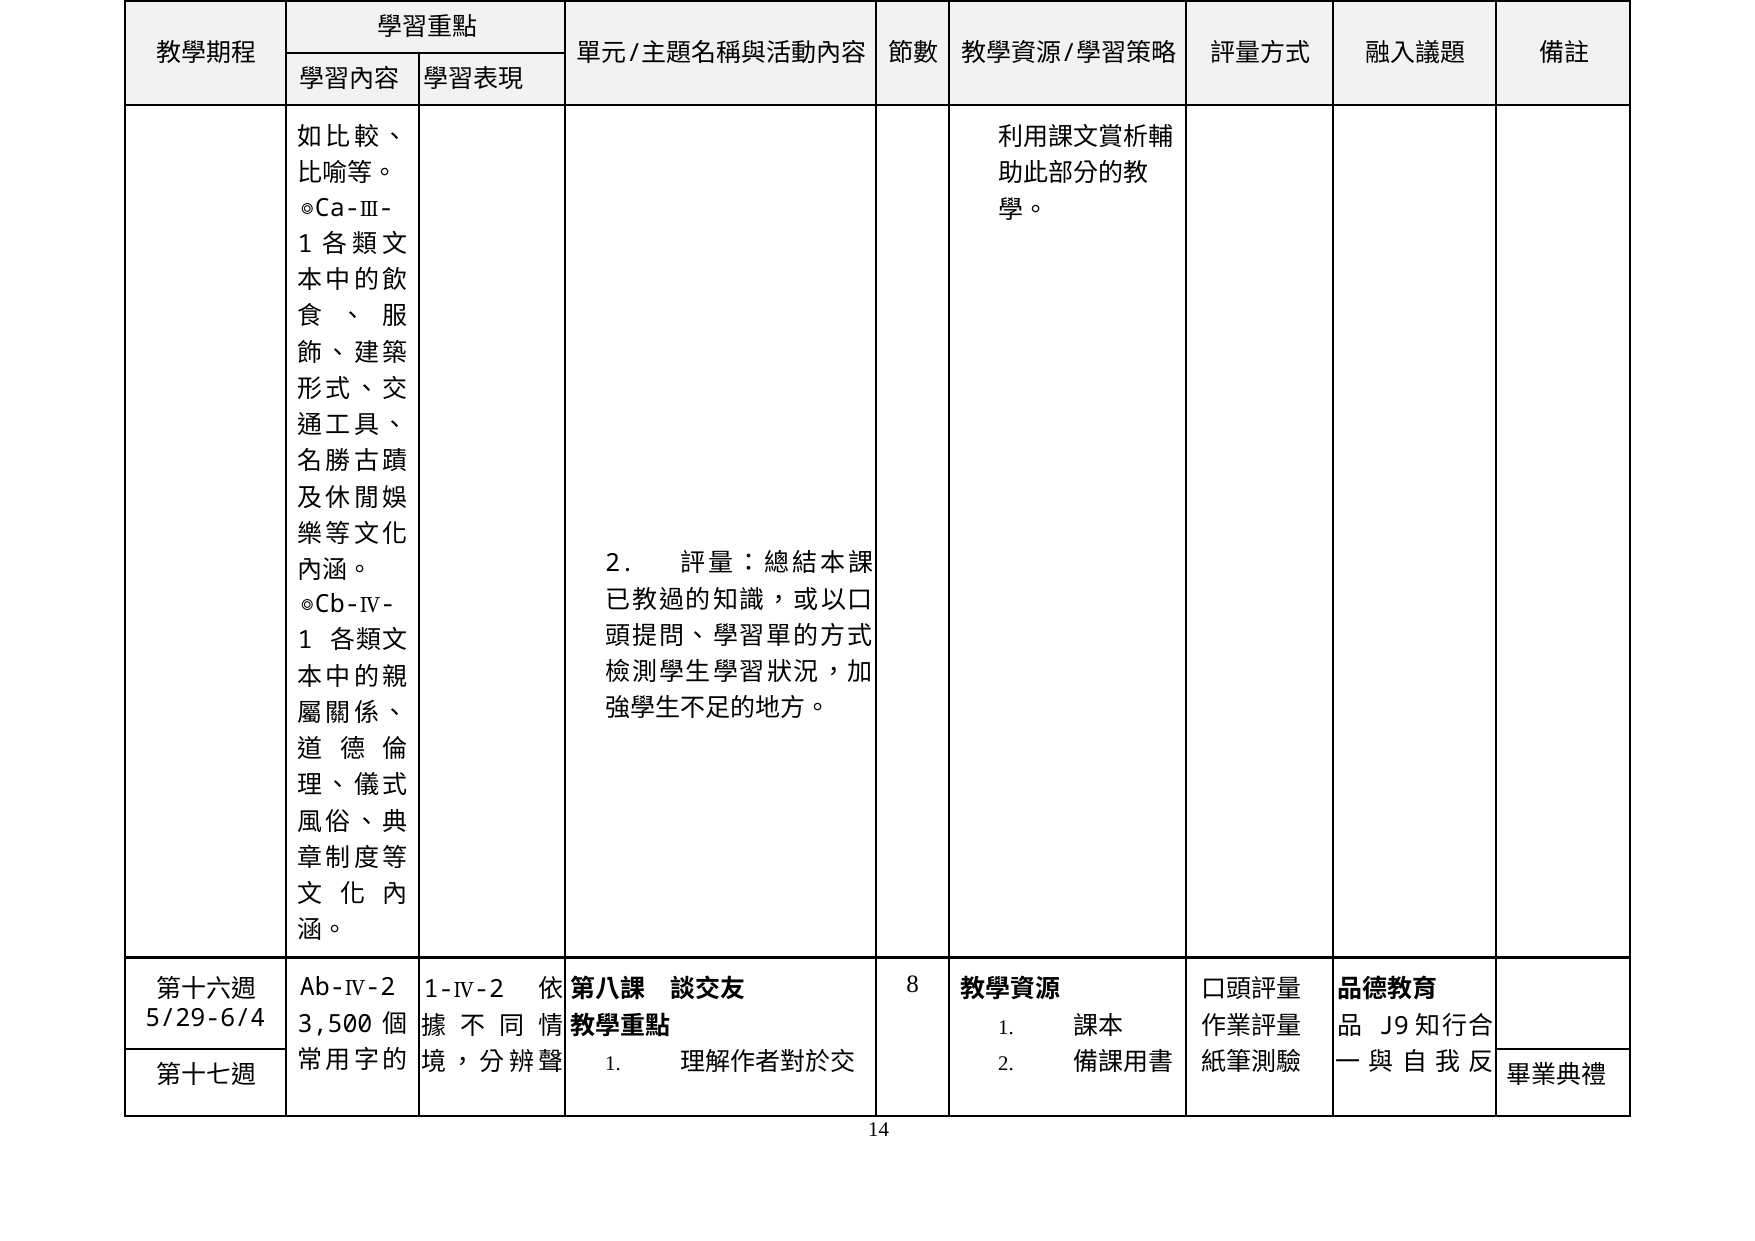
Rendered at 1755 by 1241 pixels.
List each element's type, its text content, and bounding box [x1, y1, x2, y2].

table_cell [877, 106, 948, 956]
table_cell 1-Ⅳ-2 依據不同情境，分辨聲 [420, 959, 564, 1115]
table_cell 第十六週5/29-6/4 [126, 959, 285, 1048]
table_cell 8 [877, 959, 948, 1115]
table_cell [1334, 106, 1495, 956]
table_cell 第七課 運動家的風度 教學重點 理解運動的「道德意義」。 學習分列論點、論據之寫作方式論述道理。 培養「運動家的風度」，並實踐於日常生活中。 引起動機 邀請學生分享自己最喜歡的運動員、喜歡的理由。 教學活動 講述題文大意。 介紹作者羅家倫。 播放課文朗讀動畫或朗讀CD。 說明段落大意、注釋、生難字詞等。 以課文賞析復習課文。 老師補充作者在白話文運動上的貢獻。 總結活動 回家作業：習作及自編學習單。 評量：總結本課已教過的知識，或以口頭提問、學習單的方式檢測學生學習狀況，加強學生不足的地方。 [566, 106, 875, 956]
table_cell Ab-Ⅳ-2 3,500個常用字的 [287, 959, 418, 1115]
table_cell 如比較、比喻等。 ◎Ca-Ⅲ-1各類文本中的飲食、服飾、建築形式、交通工具、名勝古蹟及休閒娛樂等文化內涵。 ◎Cb-Ⅳ-1 各類文本中的親屬關係、道德倫理、儀式風俗、典章制度等文化內涵。 [287, 106, 418, 956]
table_cell 學習內容 [287, 54, 418, 104]
table_header 單元/主題名稱與活動內容 [566, 2, 875, 104]
table_header 節數 [877, 2, 948, 104]
table_cell 學習表現 [420, 54, 564, 104]
table_header 教學期程 [126, 2, 285, 104]
table_cell 第八課 談交友 教學重點 理解作者對於交友的看法。 學習引用名言佳句呈現觀點的寫作方法。 培養良好的交友態度與人際互動方式。 引起動機 邀請學生分享人際關係之中最在乎的事情是什麼。 教學活動 講述題文大意。 播放課文朗讀動畫或朗讀CD。 說明段落大意、注釋、生難字詞等。 以課文賞析復習課文。 請學生分享自己交朋友的標準和喜歡哪類型的人做朋友。 總結活動 回家作業：習作及自編學習單。 評量：總結本課已教過的知識，或以口頭提問、學習單的方式檢測學生學習狀況，加強學生不足的地方。 [566, 959, 875, 1115]
table_cell [420, 106, 564, 956]
table_cell 畢業典禮 [1497, 1050, 1629, 1115]
table_cell 品德教育 品 J9知行合一與自我反 [1334, 959, 1495, 1115]
table_header 備註 [1497, 2, 1629, 104]
table_cell 第十七週 [126, 1050, 285, 1115]
table_cell [126, 106, 285, 956]
table_cell [1497, 959, 1629, 1048]
table_cell 教學資源 課本 備課用書 自編學習單 【閱讀策略】 詮釋語詞策略：文章中出現的生難字詞時，可請學生先由上下文判斷該字詞可能的意思，再由教師解釋說明。 摘要策略：切分意義段後，整理該意義段的重點。可先由摘錄課本文句開始，逐步讓學生練習用自己的話來說明段落大意。各意義段摘要完成後，再統整為全文大意。 推論策略：閱讀完全文後，推論作者的寫作觀點、目的、特色等。可利用課文賞析輔助此部分的教學。 [950, 106, 1185, 956]
table_header 評量方式 [1187, 2, 1332, 104]
table_header 教學資源/學習策略 [950, 2, 1185, 104]
table_header 學習重點 [287, 2, 564, 52]
table_cell [1497, 106, 1629, 956]
table_cell 口頭評量 作業評量 紙筆測驗 [1187, 959, 1332, 1115]
table_cell [1187, 106, 1332, 956]
table_header 融入議題 [1334, 2, 1495, 104]
table_cell 教學資源 課本 備課用書 自編學習單 【閱讀策略】 詮釋語詞策略：文章中出現的生難字詞時，可請學生先由上下文判斷該字詞可能的意思，再由教師解釋說明。 摘要策略：切分意義段後，整理該意義段的重點。可先由摘錄課本文句開始，逐步讓學生練習用自己的話來說明段落大意。各意義段摘要完成後，再統整為全文大意。 推論策略：閱讀完全文後，推論作者的寫作觀點、目的、特色等。可利用課文賞析輔助此部分的教學。 [950, 959, 1185, 1115]
